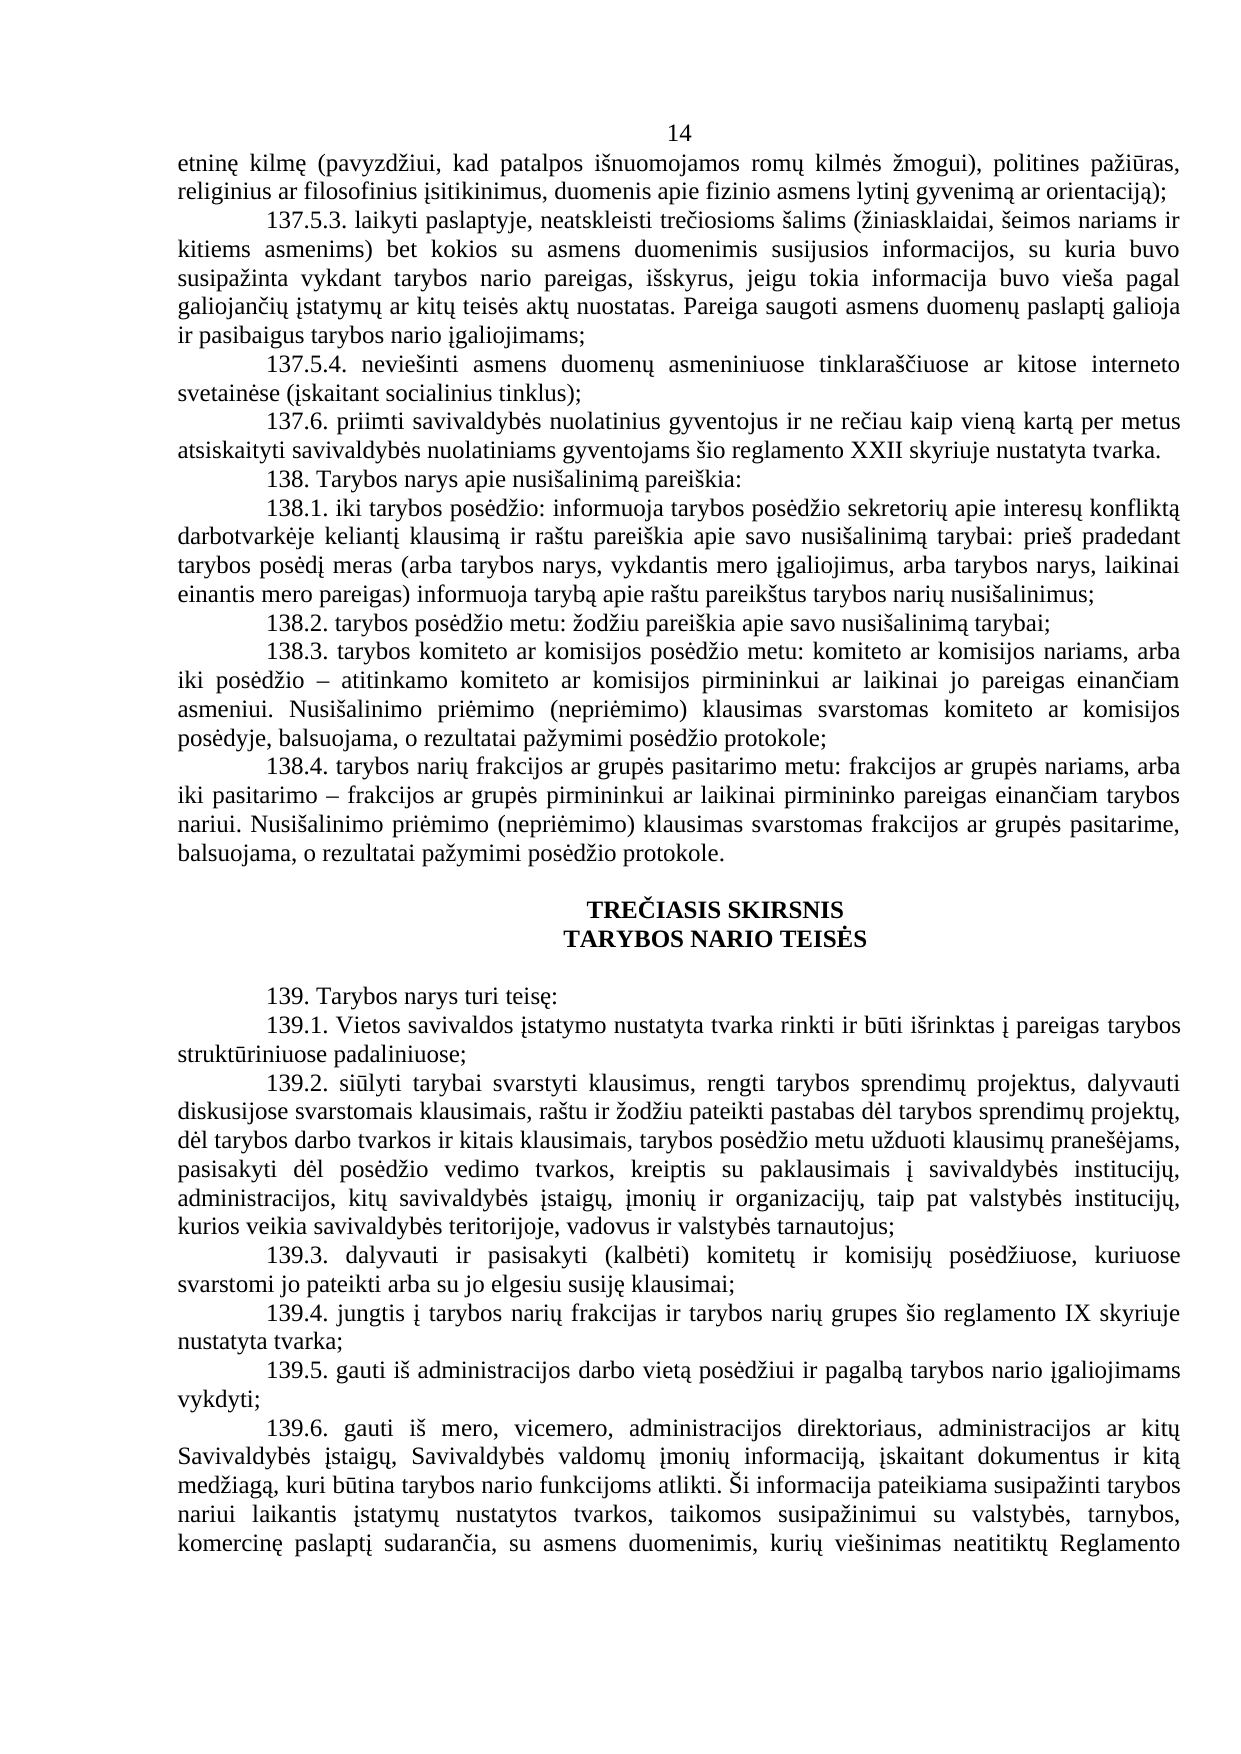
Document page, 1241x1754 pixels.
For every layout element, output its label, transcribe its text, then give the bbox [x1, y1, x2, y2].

text 138.3. tarybos komiteto ar komisijos posėdžio metu: komiteto ar komisijos nariams, arba iki posėdžio – atitinkamo komiteto ar komisijos pirmininkui ar laikinai jo pareigas einančiam asmeniui. Nusišalinimo priėmimo (nepriėmimo) klausimas svarstomas komiteto ar komisijos posėdyje, balsuojama, o rezultatai pažymimi posėdžio protokole; [177, 636, 1181, 751]
text 137.5.3. laikyti paslaptyje, neatskleisti trečiosioms šalims (žiniasklaidai, šeimos nariams ir kitiems asmenims) bet kokios su asmens duomenimis susijusios informacijos, su kuria buvo susipažinta vykdant tarybos nario pareigas, išskyrus, jeigu tokia informacija buvo vieša pagal galiojančių įstatymų ar kitų teisės aktų nuostatas. Pareiga saugoti asmens duomenų paslaptį galioja ir pasibaigus tarybos nario įgaliojimams; [177, 205, 1181, 349]
text etninę kilmę (pavyzdžiui, kad patalpos išnuomojamos romų kilmės žmogui), politines pažiūras, religinius ar filosofinius įsitikinimus, duomenis apie fizinio asmens lytinį gyvenimą ar orientaciją); [177, 148, 1181, 205]
text 139.5. gauti iš administracijos darbo vietą posėdžiui ir pagalbą tarybos nario įgaliojimams vykdyti; [177, 1355, 1181, 1413]
text 139.2. siūlyti tarybai svarstyti klausimus, rengti tarybos sprendimų projektus, dalyvauti diskusijose svarstomais klausimais, raštu ir žodžiu pateikti pastabas dėl tarybos sprendimų projektų, dėl tarybos darbo tvarkos ir kitais klausimais, tarybos posėdžio metu užduoti klausimų pranešėjams, pasisakyti dėl posėdžio vedimo tvarkos, kreiptis su paklausimais į savivaldybės institucijų, administracijos, kitų savivaldybės įstaigų, įmonių ir organizacijų, taip pat valstybės institucijų, kurios veikia savivaldybės teritorijoje, vadovus ir valstybės tarnautojus; [177, 1068, 1181, 1240]
text 137.6. priimti savivaldybės nuolatinius gyventojus ir ne rečiau kaip vieną kartą per metus atsiskaityti savivaldybės nuolatiniams gyventojams šio reglamento XXII skyriuje nustatyta tvarka. [177, 406, 1181, 464]
text 138. Tarybos narys apie nusišalinimą pareiškia: [266, 464, 1181, 493]
text 138.1. iki tarybos posėdžio: informuoja tarybos posėdžio sekretorių apie interesų konfliktą darbotvarkėje keliantį klausimą ir raštu pareiškia apie savo nusišalinimą tarybai: prieš pradedant tarybos posėdį meras (arba tarybos narys, vykdantis mero įgaliojimus, arba tarybos narys, laikinai einantis mero pareigas) informuoja tarybą apie raštu pareikštus tarybos narių nusišalinimus; [177, 493, 1181, 608]
text 139.6. gauti iš mero, vicemero, administracijos direktoriaus, administracijos ar kitų Savivaldybės įstaigų, Savivaldybės valdomų įmonių informaciją, įskaitant dokumentus ir kitą medžiagą, kuri būtina tarybos nario funkcijoms atlikti. Ši informacija pateikiama susipažinti tarybos nariui laikantis įstatymų nustatytos tvarkos, taikomos susipažinimui su valstybės, tarnybos, komercinę paslaptį sudarančia, su asmens duomenimis, kurių viešinimas neatitiktų Reglamento [177, 1413, 1181, 1556]
text 139.3. dalyvauti ir pasisakyti (kalbėti) komitetų ir komisijų posėdžiuose, kuriuose svarstomi jo pateikti arba su jo elgesiu susiję klausimai; [177, 1240, 1181, 1298]
text TARYBOS NARIO TEISĖS [177, 924, 1181, 953]
text 139. Tarybos narys turi teisę: [266, 981, 1181, 1010]
text 138.4. tarybos narių frakcijos ar grupės pasitarimo metu: frakcijos ar grupės nariams, arba iki pasitarimo – frakcijos ar grupės pirmininkui ar laikinai pirmininko pareigas einančiam tarybos nariui. Nusišalinimo priėmimo (nepriėmimo) klausimas svarstomas frakcijos ar grupės pasitarime, balsuojama, o rezultatai pažymimi posėdžio protokole. [177, 751, 1181, 866]
text 139.1. Vietos savivaldos įstatymo nustatyta tvarka rinkti ir būti išrinktas į pareigas tarybos struktūriniuose padaliniuose; [177, 1010, 1181, 1068]
text TREČIASIS SKIRSNIS [177, 895, 1181, 924]
text 137.5.4. neviešinti asmens duomenų asmeniniuose tinklaraščiuose ar kitose interneto svetainėse (įskaitant socialinius tinklus); [177, 349, 1181, 406]
text 139.4. jungtis į tarybos narių frakcijas ir tarybos narių grupes šio reglamento IX skyriuje nustatyta tvarka; [177, 1298, 1181, 1355]
text 138.2. tarybos posėdžio metu: žodžiu pareiškia apie savo nusišalinimą tarybai; [266, 608, 1181, 636]
